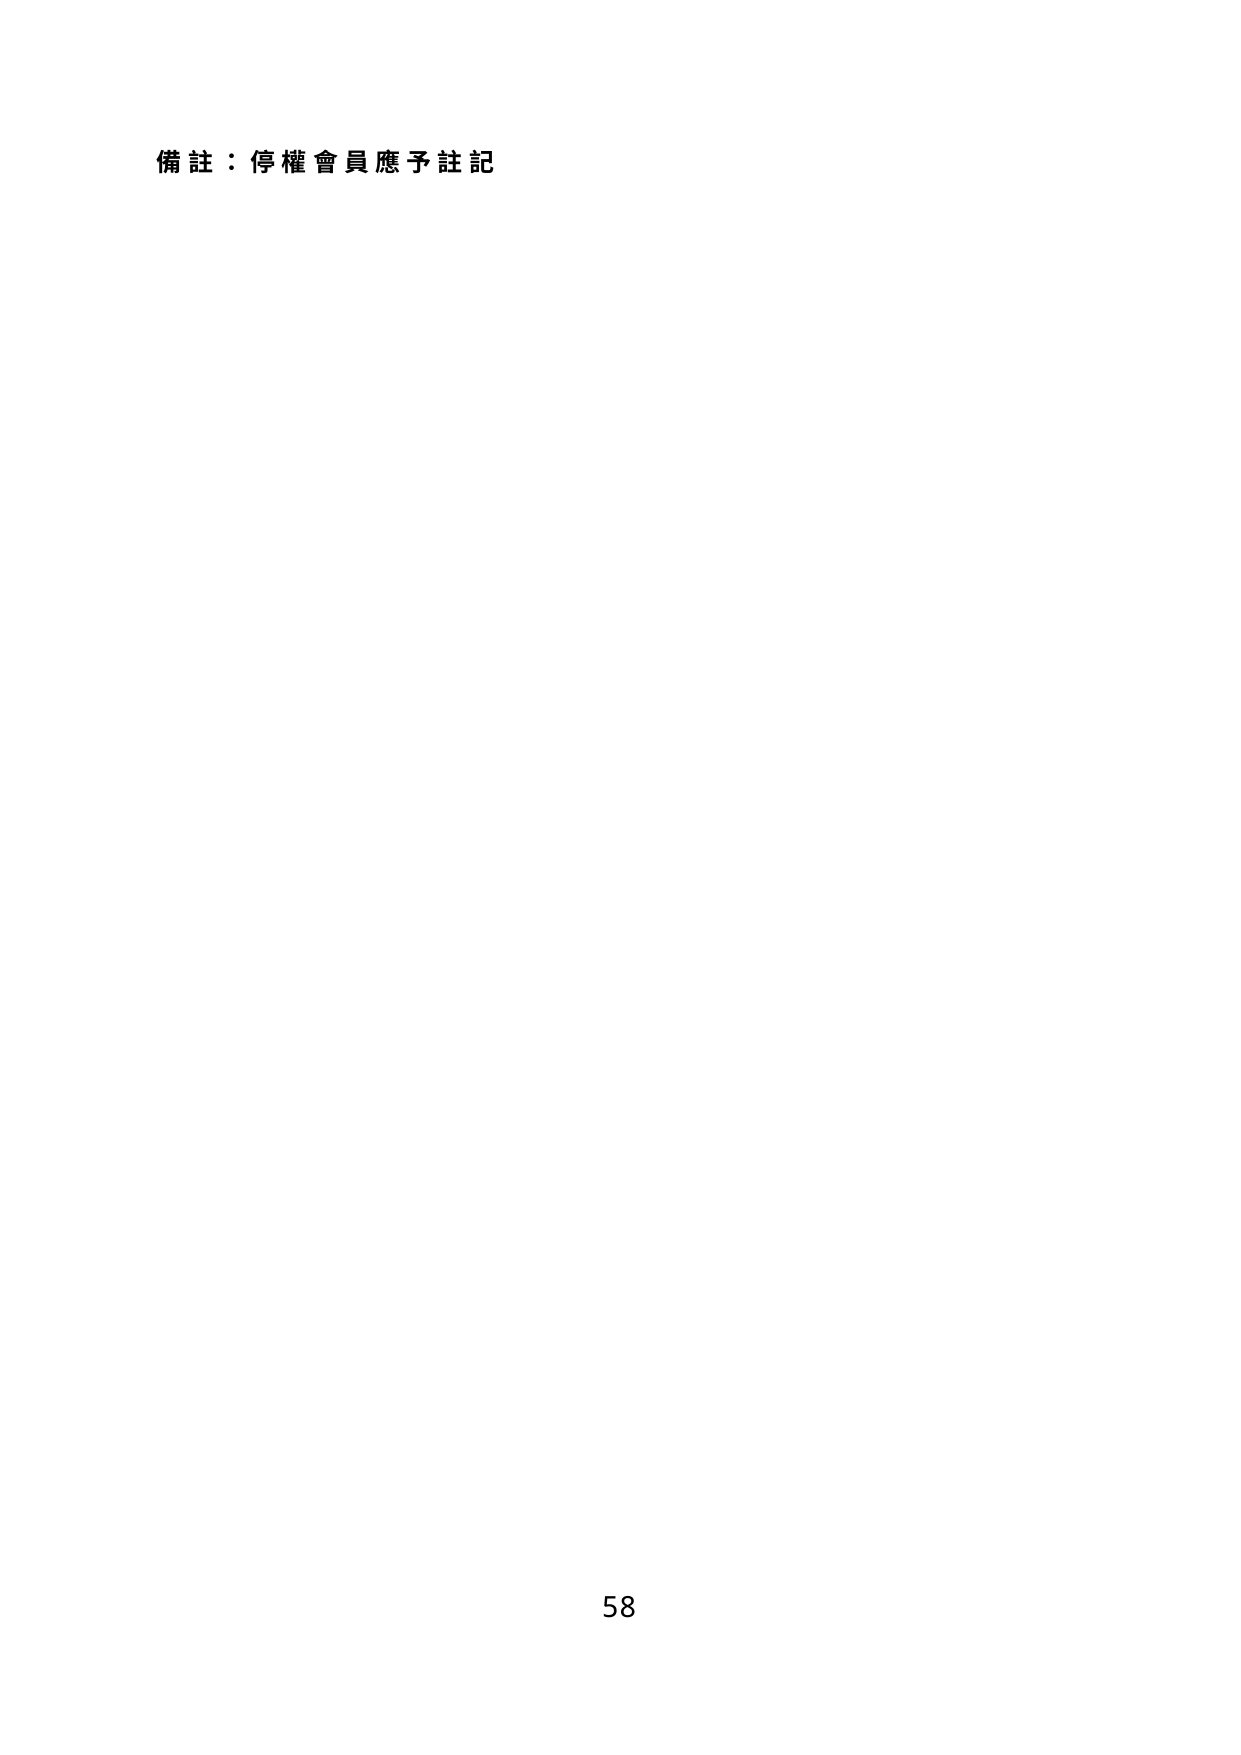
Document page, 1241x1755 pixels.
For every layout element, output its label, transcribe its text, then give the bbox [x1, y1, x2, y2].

text 備註：停權會員應予註記 [149, 119, 1164, 181]
